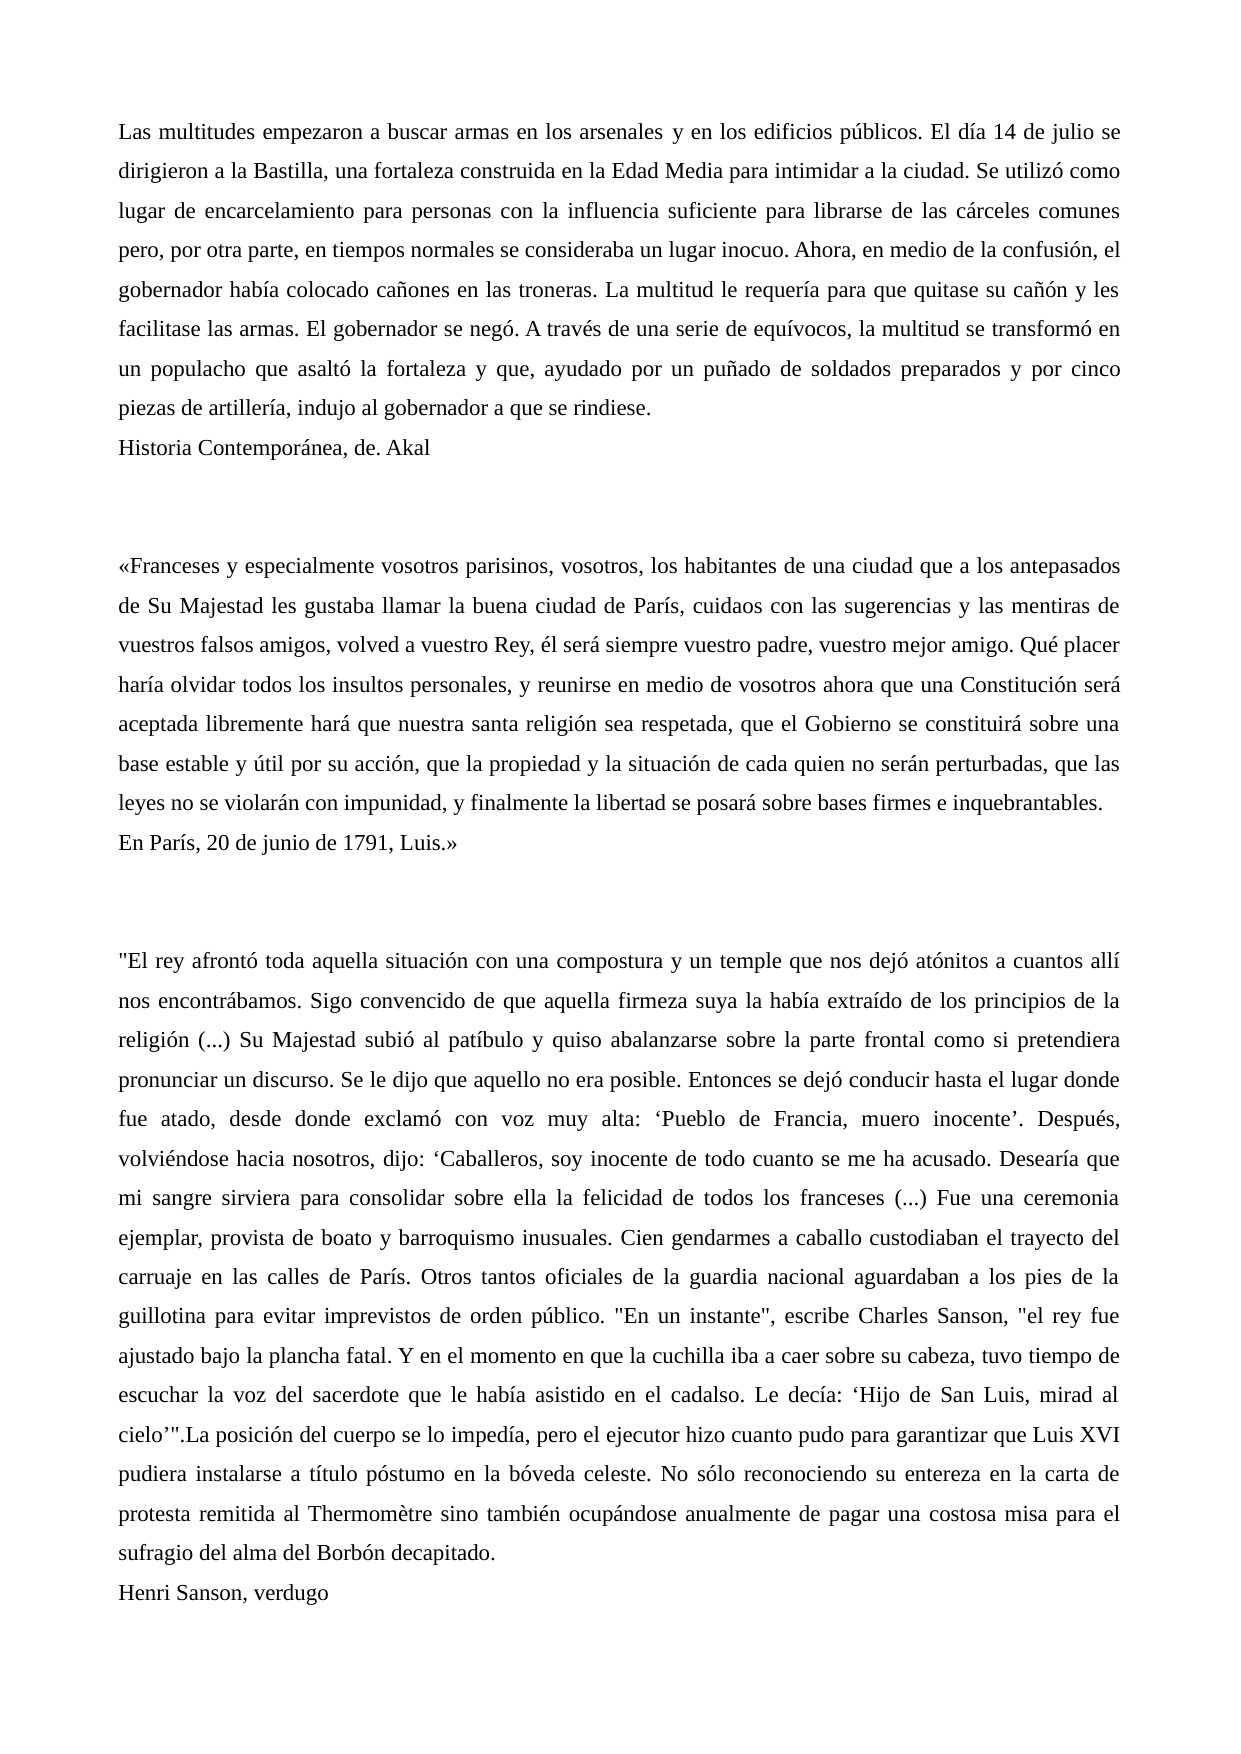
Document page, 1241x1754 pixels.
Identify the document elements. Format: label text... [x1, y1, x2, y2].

text Historia Contemporánea, de. Akal [118, 434, 1122, 460]
text En París, 20 de junio de 1791, Luis.» [118, 829, 1122, 855]
text «Franceses y especialmente vosotros parisinos, vosotros, los habitantes de una ciudad que a los antepasados de Su Majestad les gustaba llamar la buena ciudad de París, cuidaos con las sugerencias y las mentiras de vuestros falsos amigos, volved a vuestro Rey, él será siempre vuestro padre, vuestro mejor amigo. Qué placer haría olvidar todos los insultos personales, y reunirse en medio de vosotros ahora que una Constitución será aceptada libremente hará que nuestra santa religión sea respetada, que el Gobierno se constituirá sobre una base estable y útil por su acción, que la propiedad y la situación de cada quien no serán perturbadas, que las leyes no se violarán con impunidad, y finalmente la libertad se posará sobre bases firmes e inquebrantables. [118, 552, 1122, 816]
text "El rey afrontó toda aquella situación con una compostura y un temple que nos dejó atónitos a cuantos allí nos encontrábamos. Sigo convencido de que aquella firmeza suya la había extraído de los principios de la religión (...) Su Majestad subió al patíbulo y quiso abalanzarse sobre la parte frontal como si pretendiera pronunciar un discurso. Se le dijo que aquello no era posible. Entonces se dejó conducir hasta el lugar donde fue atado, desde donde exclamó con voz muy alta: ‘Pueblo de Francia, muero inocente’. Después, volviéndose hacia nosotros, dijo: ‘Caballeros, soy inocente de todo cuanto se me ha acusado. Desearía que mi sangre sirviera para consolidar sobre ella la felicidad de todos los franceses (...) Fue una ceremonia ejemplar, provista de boato y barroquismo inusuales. Cien gendarmes a caballo custodiaban el trayecto del carruaje en las calles de París. Otros tantos oficiales de la guardia nacional aguardaban a los pies de la guillotina para evitar imprevistos de orden público. "En un instante", escribe Charles Sanson, "el rey fue ajustado bajo la plancha fatal. Y en el momento en que la cuchilla iba a caer sobre su cabeza, tuvo tiempo de escuchar la voz del sacerdote que le había asistido en el cadalso. Le decía: ‘Hijo de San Luis, mirad al cielo’".La posición del cuerpo se lo impedía, pero el ejecutor hizo cuanto pudo para garantizar que Luis XVI pudiera instalarse a título póstumo en la bóveda celeste. No sólo reconociendo su entereza en la carta de protesta remitida al Thermomètre sino también ocupándose anualmente de pagar una costosa misa para el sufragio del alma del Borbón decapitado. [118, 947, 1122, 1566]
text Henri Sanson, verdugo [118, 1579, 1122, 1605]
text Las multitudes empezaron a buscar armas en los arsenales y en los edificios públicos. El día 14 de julio se dirigieron a la Bastilla, una fortaleza construida en la Edad Media para intimidar a la ciudad. Se utilizó como lugar de encarcelamiento para personas con la influencia suficiente para librarse de las cárceles comunes pero, por otra parte, en tiempos normales se consideraba un lugar inocuo. Ahora, en medio de la confusión, el gobernador había colocado cañones en las troneras. La multitud le requería para que quitase su cañón y les facilitase las armas. El gobernador se negó. A través de una serie de equívocos, la multitud se transformó en un populacho que asaltó la fortaleza y que, ayudado por un puñado de soldados preparados y por cinco piezas de artillería, indujo al gobernador a que se rindiese. [118, 118, 1122, 421]
